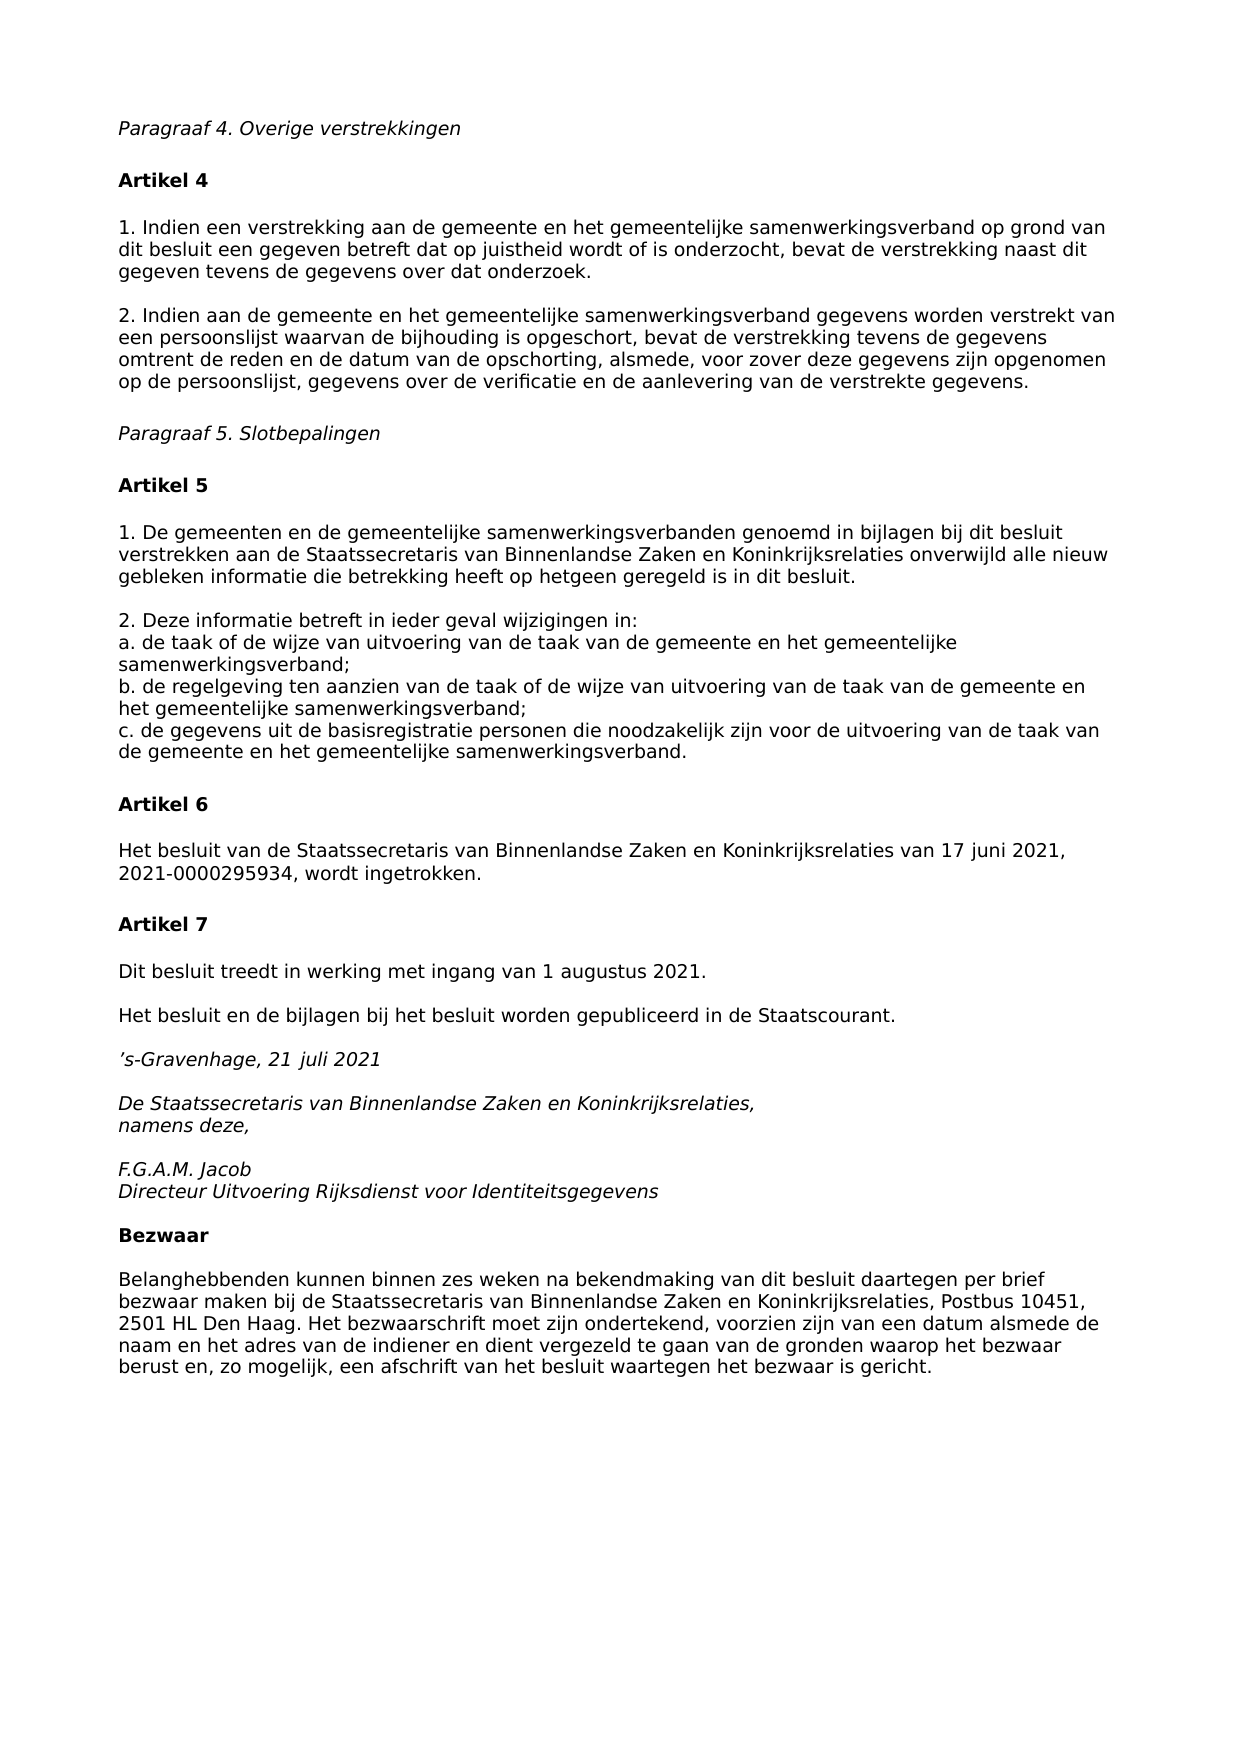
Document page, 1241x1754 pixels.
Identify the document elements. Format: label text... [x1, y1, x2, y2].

subtitle Artikel 4 [118, 170, 1122, 192]
text 2. Indien aan de gemeente en het gemeentelijke samenwerkingsverband gegevens worden verstrekt van een persoonslijst waarvan de bijhouding is opgeschort, bevat de verstrekking tevens de gegevens omtrent de reden en de datum van de opschorting, alsmede, voor zover deze gegevens zijn opgenomen op de persoonslijst, gegevens over de verificatie en de aanlevering van de verstrekte gegevens. [118, 305, 1122, 393]
text b. de regelgeving ten aanzien van de taak of de wijze van uitvoering van de taak van de gemeente en het gemeentelijke samenwerkingsverband; [118, 676, 1122, 719]
subtitle Artikel 5 [118, 475, 1122, 497]
text 1. Indien een verstrekking aan de gemeente en het gemeentelijke samenwerkingsverband op grond van dit besluit een gegeven betreft dat op juistheid wordt of is onderzocht, bevat de verstrekking naast dit gegeven tevens de gegevens over dat onderzoek. [118, 217, 1122, 283]
text Dit besluit treedt in werking met ingang van 1 augustus 2021. [118, 961, 1122, 983]
text Bezwaar [118, 1225, 1122, 1247]
subtitle Paragraaf 4. Overige verstrekkingen [118, 118, 1122, 140]
text c. de gegevens uit de basisregistratie personen die noodzakelijk zijn voor de uitvoering van de taak van de gemeente en het gemeentelijke samenwerkingsverband. [118, 719, 1122, 763]
text 1. De gemeenten en de gemeentelijke samenwerkingsverbanden genoemd in bijlagen bij dit besluit verstrekken aan de Staatssecretaris van Binnenlandse Zaken en Koninkrijksrelaties onverwijld alle nieuw gebleken informatie die betrekking heeft op hetgeen geregeld is in dit besluit. [118, 522, 1122, 588]
text 2. Deze informatie betreft in ieder geval wijzigingen in: [118, 609, 1122, 632]
subtitle Artikel 7 [118, 914, 1122, 936]
text Het besluit van de Staatssecretaris van Binnenlandse Zaken en Koninkrijksrelaties van 17 juni 2021, 2021-0000295934, wordt ingetrokken. [118, 840, 1122, 884]
subtitle Paragraaf 5. Slotbepalingen [118, 423, 1122, 445]
text a. de taak of de wijze van uitvoering van de taak van de gemeente en het gemeentelijke samenwerkingsverband; [118, 632, 1122, 676]
text ’s-Gravenhage, 21 juli 2021 [118, 1049, 1122, 1071]
text Het besluit en de bijlagen bij het besluit worden gepubliceerd in de Staatscourant. [118, 1005, 1122, 1027]
subtitle Artikel 6 [118, 793, 1122, 815]
text De Staatssecretaris van Binnenlandse Zaken en Koninkrijksrelaties, namens deze, F.G.A.M. Jacob Directeur Uitvoering Rijksdienst voor Identiteitsgegevens [118, 1093, 1122, 1203]
text Belanghebbenden kunnen binnen zes weken na bekendmaking van dit besluit daartegen per brief bezwaar maken bij de Staatssecretaris van Binnenlandse Zaken en Koninkrijksrelaties, Postbus 10451, 2501 HL Den Haag. Het bezwaarschrift moet zijn ondertekend, voorzien zijn van een datum alsmede de naam en het adres van de indiener en dient vergezeld te gaan van de gronden waarop het bezwaar berust en, zo mogelijk, een afschrift van het besluit waartegen het bezwaar is gericht. [118, 1268, 1122, 1378]
